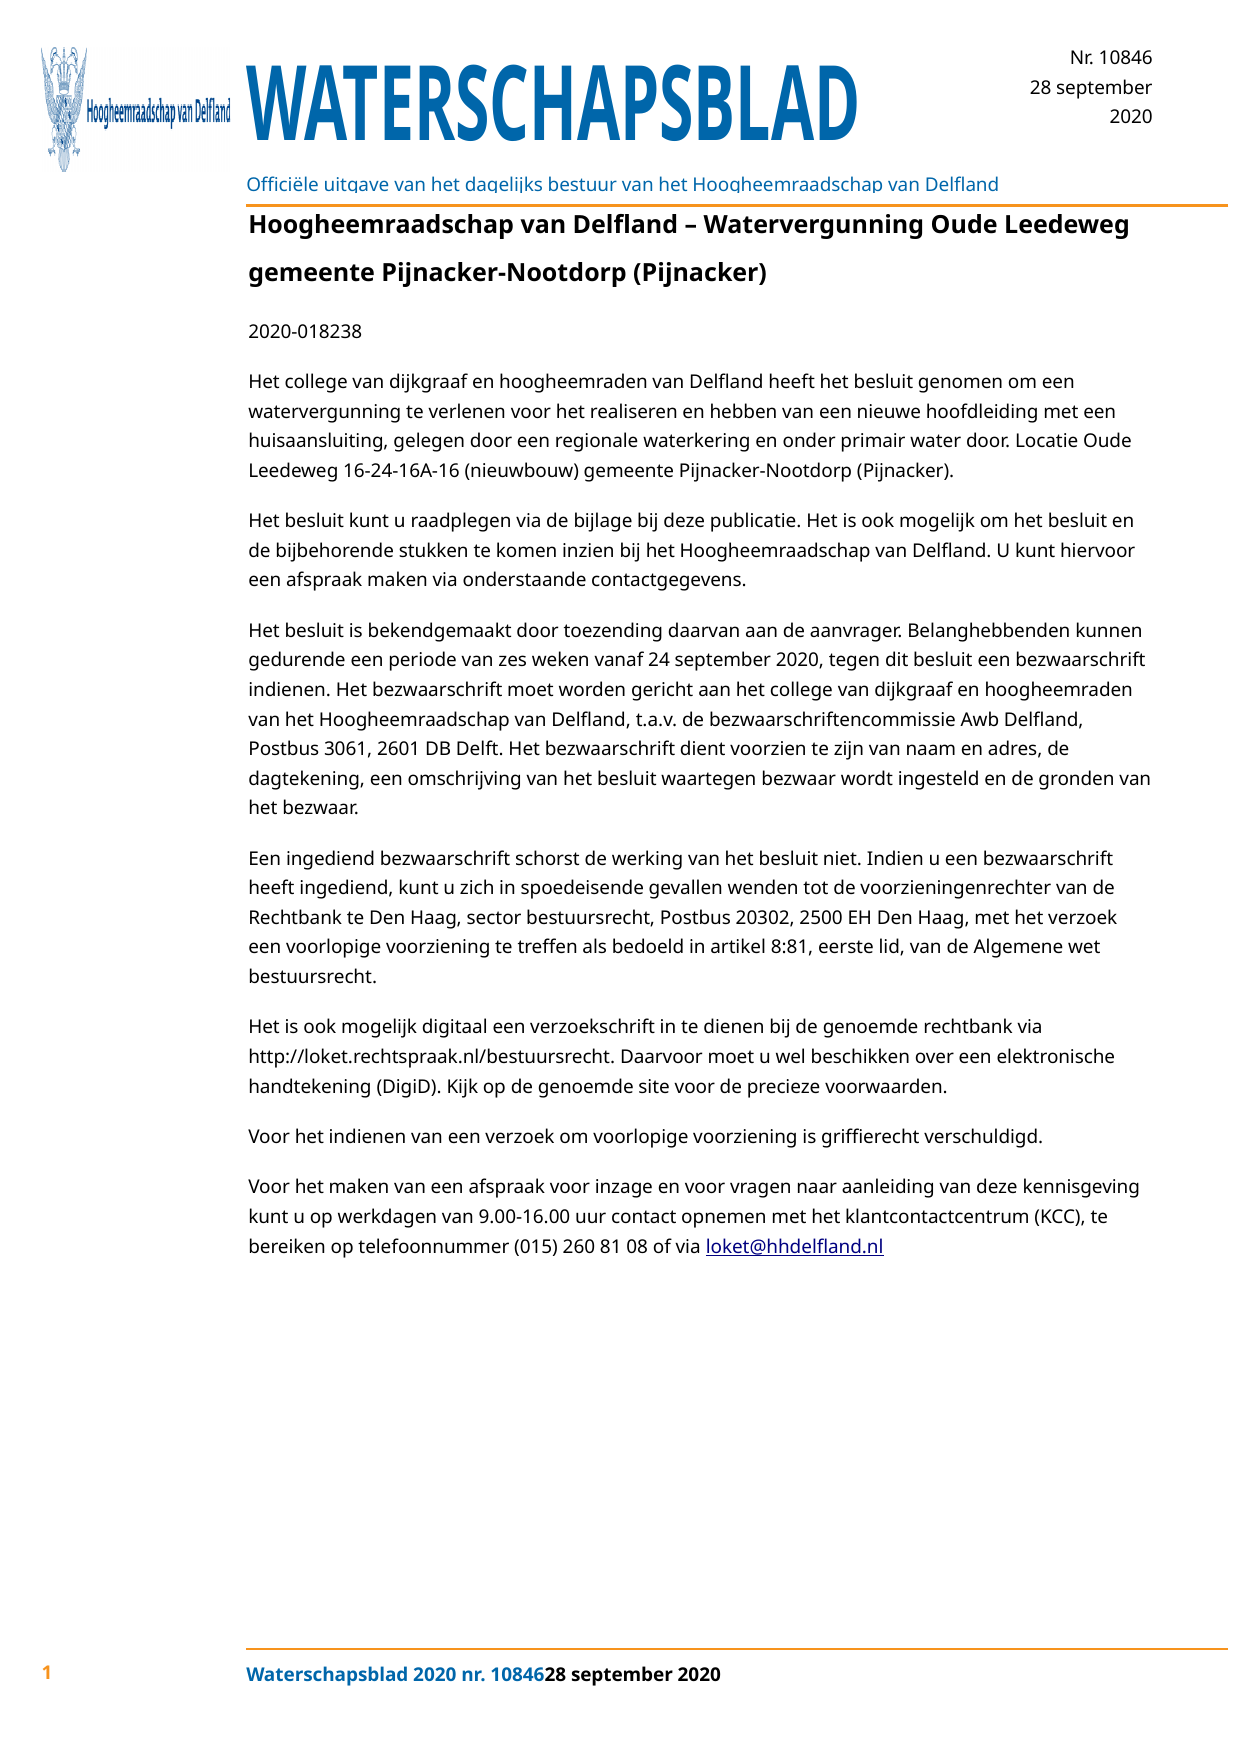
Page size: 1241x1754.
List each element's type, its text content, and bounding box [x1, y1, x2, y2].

text Het besluit kunt u raadplegen via de bijlage bij deze publicatie. Het is ook mogelijk om het besluit en de bijbehorende stukken te komen inzien bij het Hoogheemraadschap van Delfland. U kunt hiervoor een afspraak maken via onderstaande contactgegevens. [248, 507, 1152, 592]
text Het is ook mogelijk digitaal een verzoekschrift in te dienen bij de genoemde rechtbank via http://loket.rechtspraak.nl/bestuursrecht. Daarvoor moet u wel beschikken over een elektronische handtekening (DigiD). Kijk op de genoemde site voor de precieze voorwaarden. [248, 1014, 1152, 1099]
text Het besluit is bekendgemaakt door toezending daarvan aan de aanvrager. Belanghebbenden kunnen gedurende een periode van zes weken vanaf 24 september 2020, tegen dit besluit een bezwaarschrift indienen. Het bezwaarschrift moet worden gericht aan het college van dijkgraaf en hoogheemraden van het Hoogheemraadschap van Delfland, t.a.v. de bezwaarschriftencommissie Awb Delfland, Postbus 3061, 2601 DB Delft. Het bezwaarschrift dient voorzien te zijn van naam en adres, de dagtekening, een omschrijving van het besluit waartegen bezwaar wordt ingesteld en de gronden van het bezwaar. [248, 617, 1152, 820]
picture [41, 47, 231, 172]
text Het college van dijkgraaf en hoogheemraden van Delfland heeft het besluit genomen om een watervergunning te verlenen voor het realiseren en hebben van een nieuwe hoofdleiding met een huisaansluiting, gelegen door een regionale waterkering en onder primair water door. Locatie Oude Leedeweg 16-24-16A-16 (nieuwbouw) gemeente Pijnacker-Nootdorp (Pijnacker). [248, 368, 1152, 483]
text Hoogheemraadschap van Delfland – Watervergunning Oude Leedeweg gemeente Pijnacker-Nootdorp (Pijnacker) [248, 207, 1152, 288]
text Voor het maken van een afspraak voor inzage en voor vragen naar aanleiding van deze kennisgeving kunt u op werkdagen van 9.00-16.00 uur contact opnemen met het klantcontactcentrum (KCC), te bereiken op telefoonnummer (015) 260 81 08 of via loket@hhdelfland.nl [248, 1174, 1152, 1259]
text Een ingediend bezwaarschrift schorst de werking van het besluit niet. Indien u een bezwaarschrift heeft ingediend, kunt u zich in spoedeisende gevallen wenden tot de voorzieningenrechter van de Rechtbank te Den Haag, sector bestuursrecht, Postbus 20302, 2500 EH Den Haag, met het verzoek een voorlopige voorziening te treffen als bedoeld in artikel 8:81, eerste lid, van de Algemene wet bestuursrecht. [248, 845, 1152, 989]
text 2020-018238 [248, 318, 1152, 344]
text Voor het indienen van een verzoek om voorlopige voorziening is griffierecht verschuldigd. [248, 1123, 1152, 1149]
